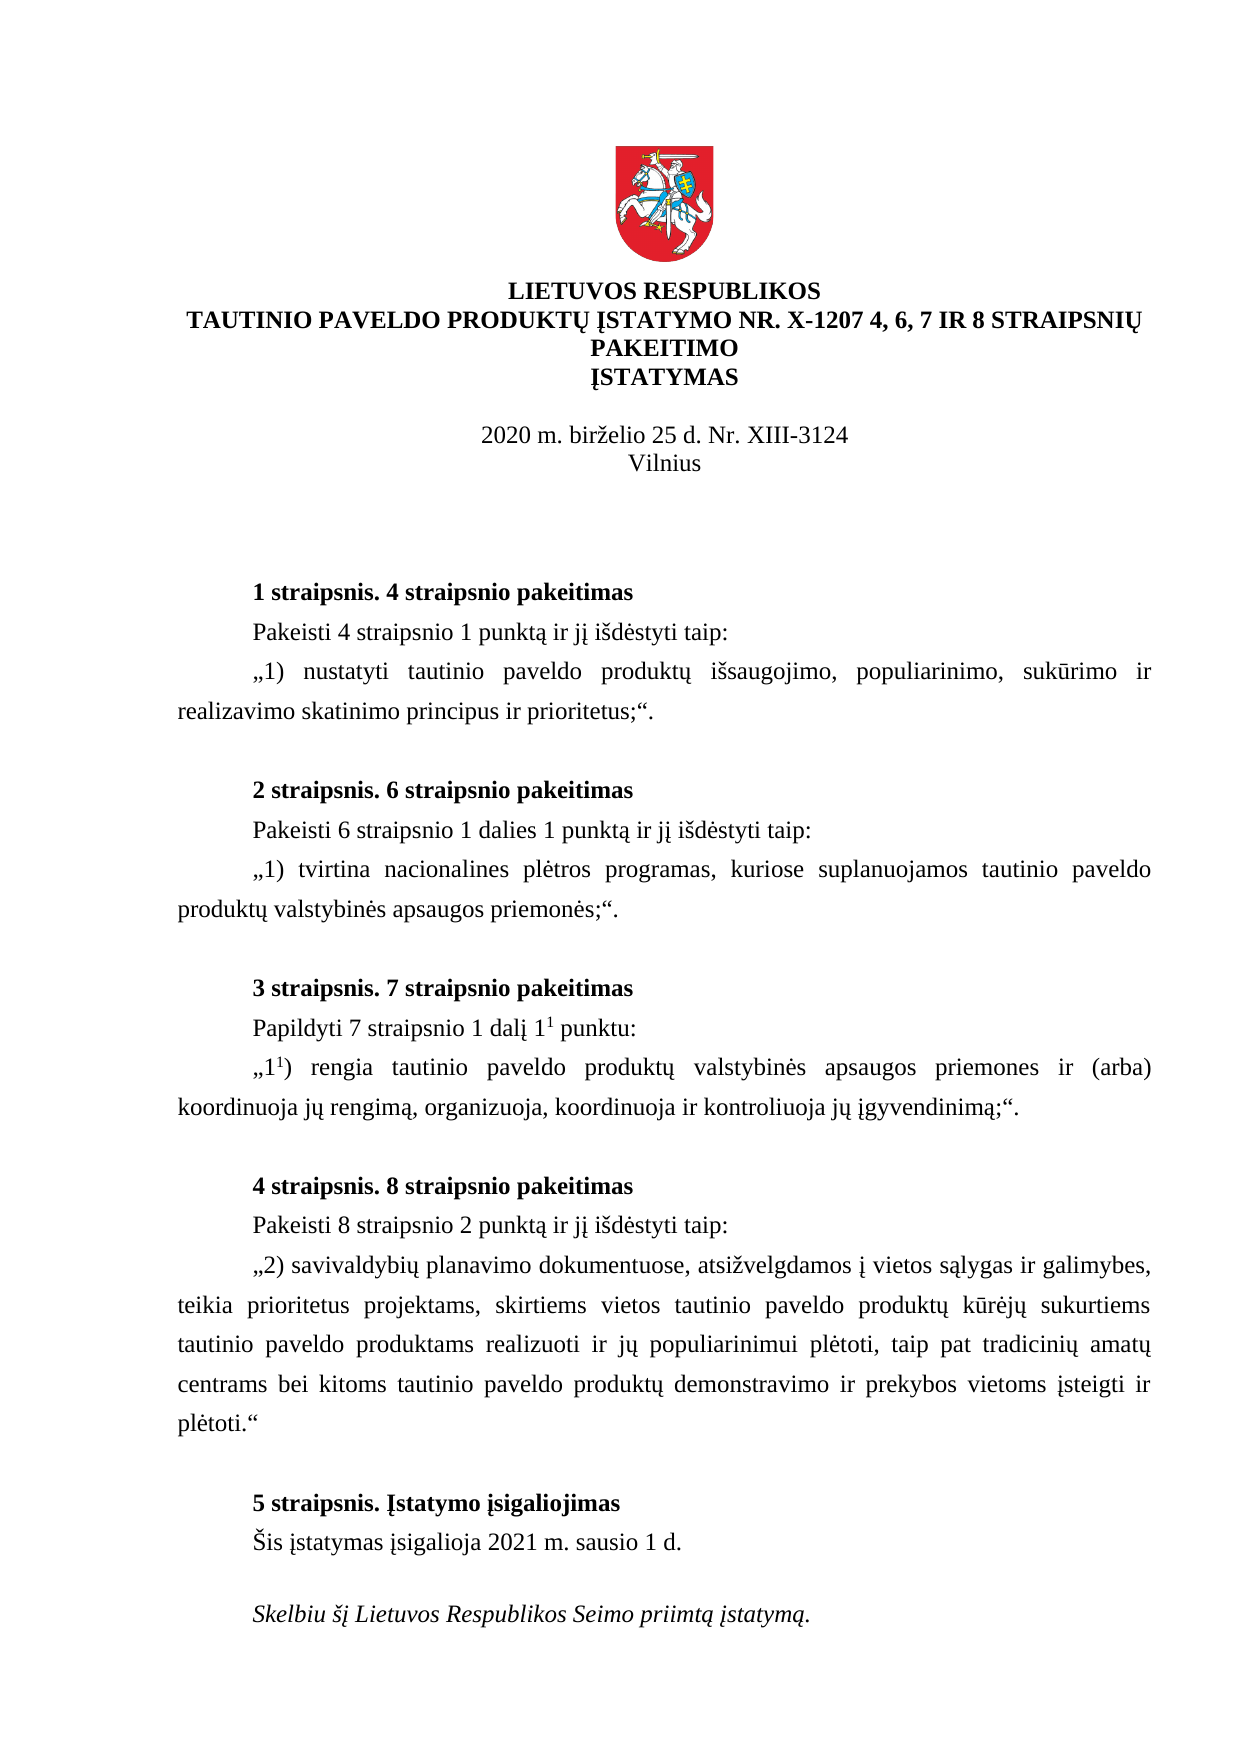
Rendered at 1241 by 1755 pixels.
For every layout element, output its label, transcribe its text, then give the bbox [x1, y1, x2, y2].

text „1) tvirtina nacionalines plėtros programas, kuriose suplanuojamos tautinio paveldo produktų valstybinės apsaugos priemonės;“. [177, 843, 1152, 923]
text Šis įstatymas įsigalioja 2021 m. sausio 1 d. [177, 1516, 1152, 1556]
text ĮSTATYMAS [177, 362, 1152, 391]
text Papildyti 7 straipsnio 1 dalį 11 punktu: [177, 1002, 1152, 1041]
text Pakeisti 8 straipsnio 2 punktą ir jį išdėstyti taip: [177, 1200, 1152, 1239]
text 2 straipsnis. 6 straipsnio pakeitimas [177, 764, 1152, 804]
text 4 straipsnis. 8 straipsnio pakeitimas [177, 1160, 1152, 1200]
text „11) rengia tautinio paveldo produktų valstybinės apsaugos priemones ir (arba) koordinuoja jų rengimą, organizuoja, koordinuoja ir kontroliuoja jų įgyvendinimą;“. [177, 1041, 1152, 1121]
text 1 straipsnis. 4 straipsnio pakeitimas [177, 566, 1152, 606]
text Skelbiu šį Lietuvos Respublikos Seimo priimtą įstatymą. [177, 1599, 1152, 1628]
text „2) savivaldybių planavimo dokumentuose, atsižvelgdamos į vietos sąlygas ir galimybes, teikia prioritetus projektams, skirtiems vietos tautinio paveldo produktų kūrėjų sukurtiems tautinio paveldo produktams realizuoti ir jų populiarinimui plėtoti, taip pat tradicinių amatų centrams bei kitoms tautinio paveldo produktų demonstravimo ir prekybos vietoms įsteigti ir plėtoti.“ [177, 1239, 1152, 1437]
text 2020 m. birželio 25 d. Nr. XIII-3124 [177, 420, 1152, 448]
text „1) nustatyti tautinio paveldo produktų išsaugojimo, populiarinimo, sukūrimo ir realizavimo skatinimo principus ir prioritetus;“. [177, 646, 1152, 725]
text Pakeisti 4 straipsnio 1 punktą ir jį išdėstyti taip: [177, 606, 1152, 646]
text 3 straipsnis. 7 straipsnio pakeitimas [177, 962, 1152, 1002]
text 5 straipsnis. Įstatymo įsigaliojimas [177, 1477, 1152, 1516]
text TAUTINIO PAVELDO PRODUKTŲ ĮSTATYMO NR. X-1207 4, 6, 7 IR 8 STRAIPSNIŲ PAKEITIMO [177, 305, 1152, 362]
text Pakeisti 6 straipsnio 1 dalies 1 punktą ir jį išdėstyti taip: [177, 804, 1152, 843]
text LIETUVOS RESPUBLIKOS [177, 276, 1152, 305]
text Vilnius [177, 448, 1152, 477]
